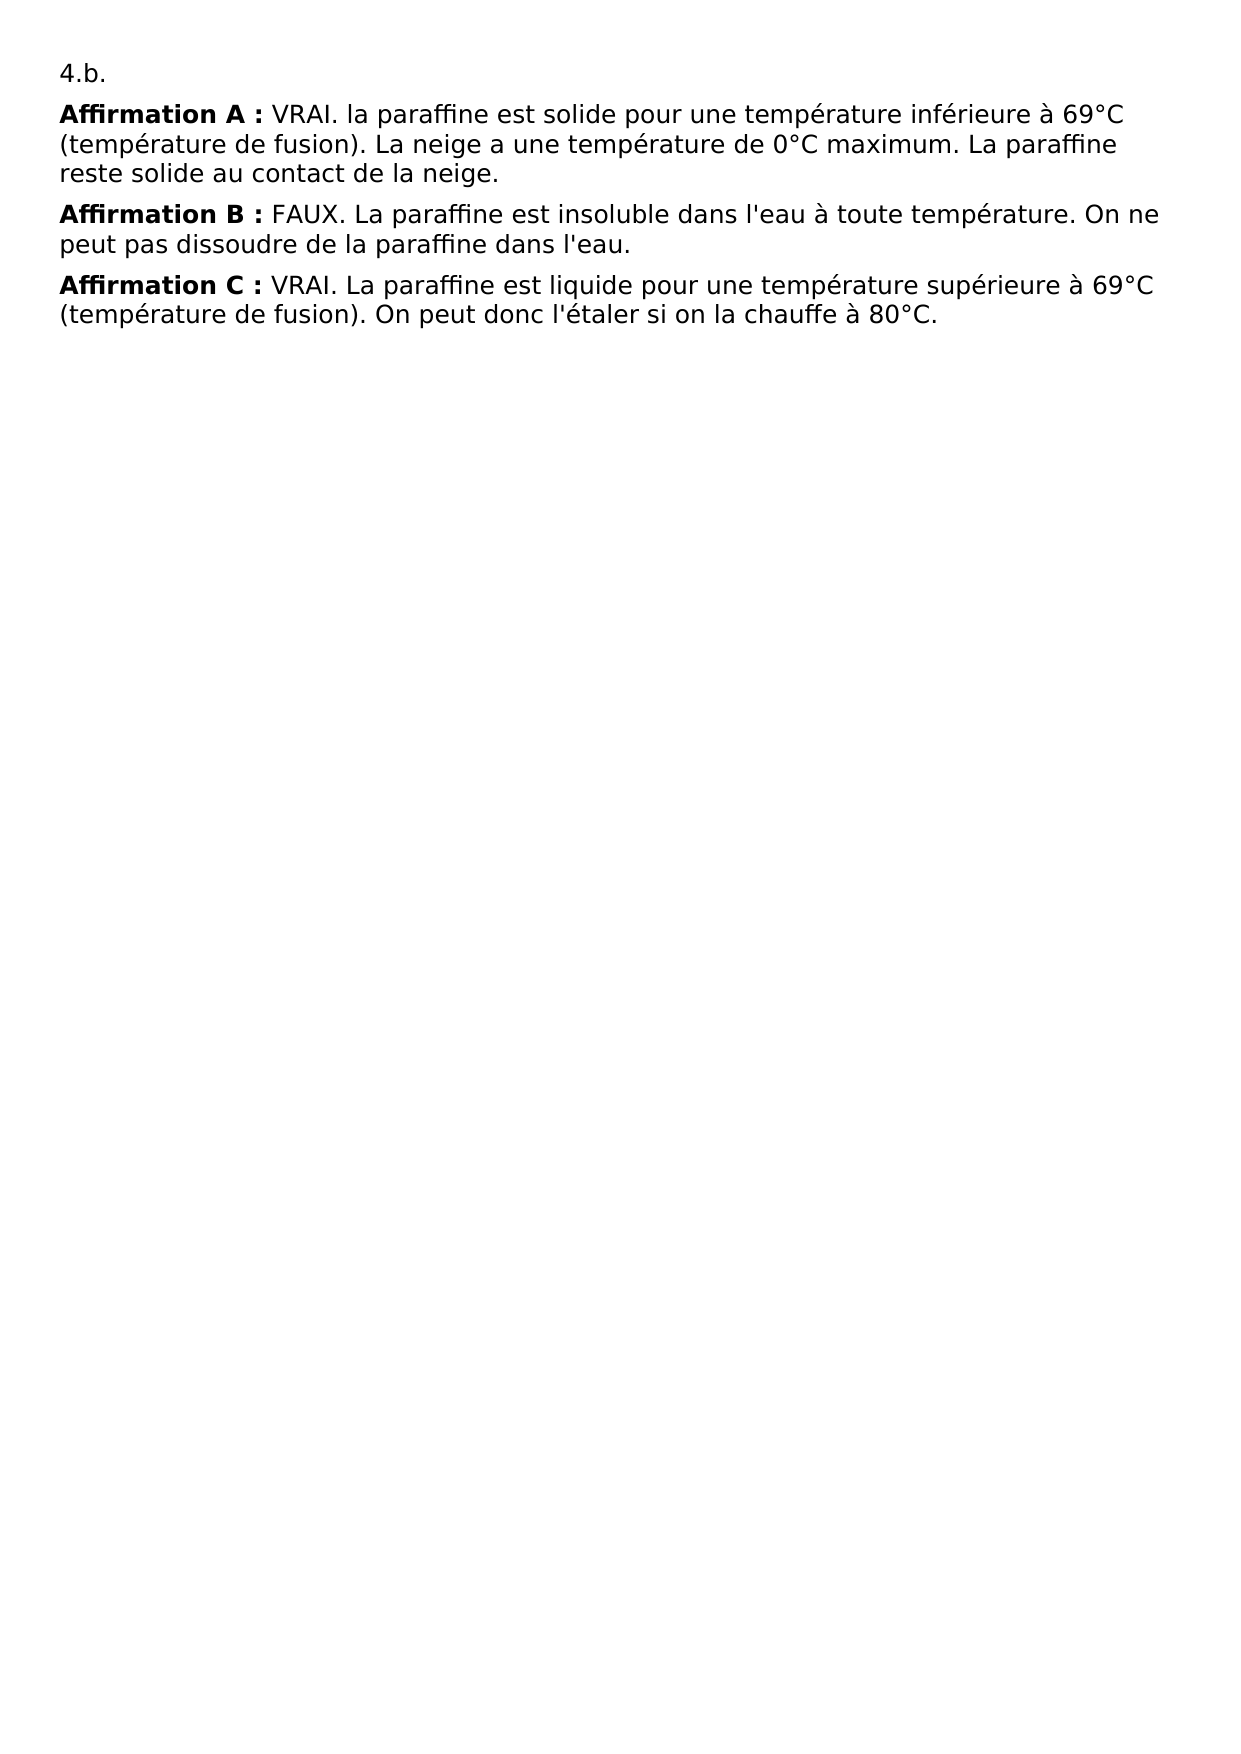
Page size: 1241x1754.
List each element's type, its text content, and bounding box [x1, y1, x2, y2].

text 4.b. [59, 59, 1181, 88]
text Affirmation A : VRAI. la paraffine est solide pour une température inférieure à 69°C (température de fusion). La neige a une température de 0°C maximum. La paraffine reste solide au contact de la neige. [59, 101, 1181, 188]
text Affirmation B : FAUX. La paraffine est insoluble dans l'eau à toute température. On ne peut pas dissoudre de la paraffine dans l'eau. [59, 201, 1181, 259]
text Affirmation C : VRAI. La paraffine est liquide pour une température supérieure à 69°C (température de fusion). On peut donc l'étaler si on la chauffe à 80°C. [59, 272, 1181, 330]
